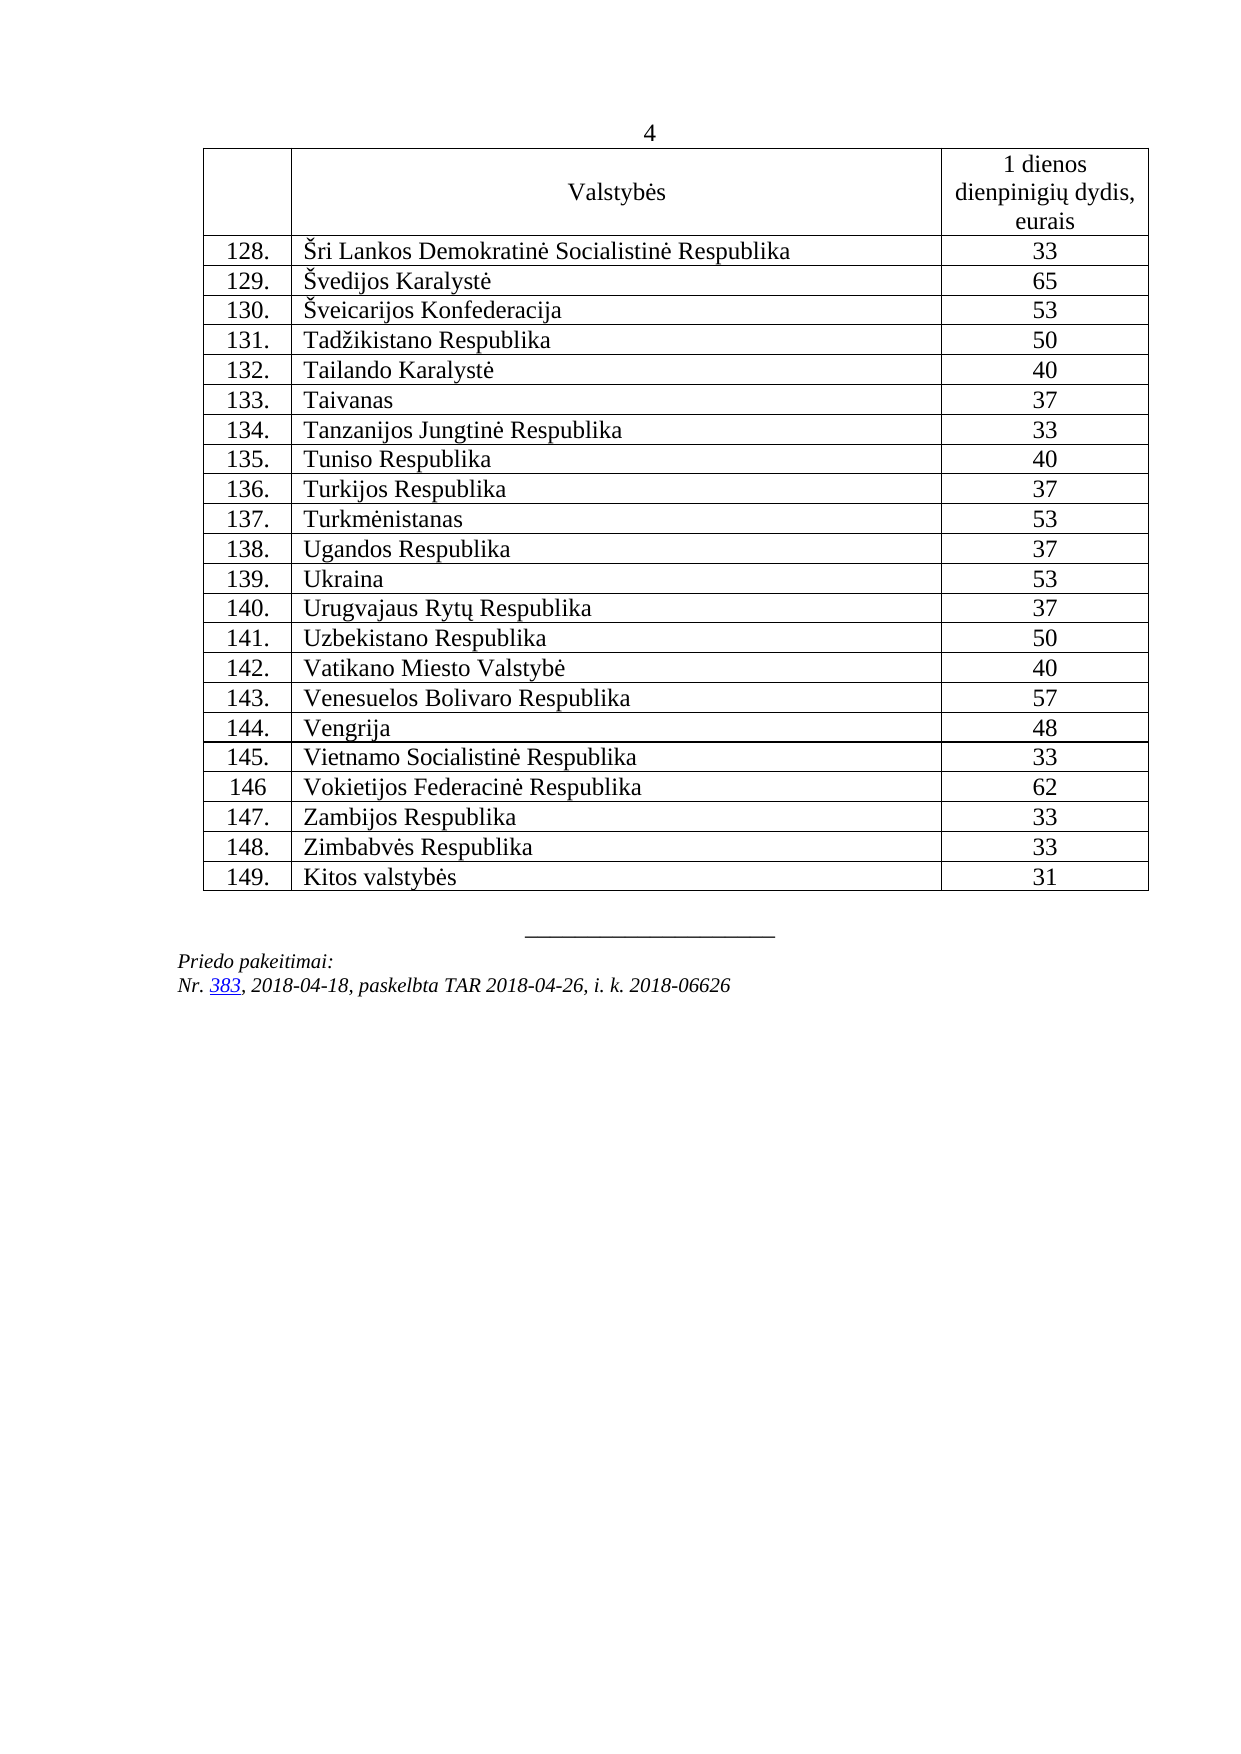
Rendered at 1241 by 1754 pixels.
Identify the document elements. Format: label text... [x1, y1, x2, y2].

table_cell 33 [942, 832, 1148, 861]
table_cell 50 [942, 325, 1148, 354]
table_cell Urugvajaus Rytų Respublika [292, 594, 941, 622]
table_cell 142. [204, 653, 291, 682]
table_cell 129. [204, 266, 291, 294]
table_header 1 dienos dienpinigių dydis, eurais [942, 149, 1148, 235]
table_cell 133. [204, 385, 291, 414]
text –––––––––––––––––––– [177, 920, 1122, 949]
table_cell 140. [204, 594, 291, 622]
table_cell 135. [204, 445, 291, 473]
table_cell 137. [204, 504, 291, 533]
table_cell 37 [942, 594, 1148, 622]
text Priedo pakeitimai: [177, 949, 1122, 973]
table_cell 136. [204, 474, 291, 503]
table_cell 138. [204, 534, 291, 563]
table_cell Vokietijos Federacinė Respublika [292, 772, 941, 801]
table_cell 145. [204, 743, 291, 771]
table_cell Švedijos Karalystė [292, 266, 941, 294]
table_cell 48 [942, 713, 1148, 741]
table_cell 53 [942, 564, 1148, 592]
table_cell 148. [204, 832, 291, 861]
table_cell 139. [204, 564, 291, 592]
table_cell 131. [204, 325, 291, 354]
table_cell 141. [204, 623, 291, 652]
table_cell 33 [942, 236, 1148, 265]
table_cell 37 [942, 534, 1148, 563]
text Nr. 383, 2018-04-18, paskelbta TAR 2018-04-26, i. k. 2018-06626 [177, 973, 1122, 997]
table_cell Vietnamo Socialistinė Respublika [292, 743, 941, 771]
table_cell Zimbabvės Respublika [292, 832, 941, 861]
table_cell Venesuelos Bolivaro Respublika [292, 683, 941, 712]
table_cell Uzbekistano Respublika [292, 623, 941, 652]
table_cell 134. [204, 415, 291, 443]
table_cell 147. [204, 802, 291, 831]
table_cell Turkijos Respublika [292, 474, 941, 503]
table_cell Zambijos Respublika [292, 802, 941, 831]
table_cell 40 [942, 355, 1148, 384]
table_cell Tuniso Respublika [292, 445, 941, 473]
table_cell 144. [204, 713, 291, 741]
table_cell 33 [942, 743, 1148, 771]
table_cell Ukraina [292, 564, 941, 592]
table_cell 33 [942, 415, 1148, 443]
table_cell Šveicarijos Konfederacija [292, 296, 941, 324]
table_cell Šri Lankos Demokratinė Socialistinė Respublika [292, 236, 941, 265]
table_cell 62 [942, 772, 1148, 801]
table_cell 146 [204, 772, 291, 801]
table_header [204, 149, 291, 235]
table_cell Turkmėnistanas [292, 504, 941, 533]
table_cell Taivanas [292, 385, 941, 414]
table_cell 33 [942, 802, 1148, 831]
table_cell 132. [204, 355, 291, 384]
table_header Valstybės [292, 149, 941, 235]
table_cell 53 [942, 504, 1148, 533]
table_cell 128. [204, 236, 291, 265]
table_cell 53 [942, 296, 1148, 324]
table_cell 130. [204, 296, 291, 324]
table_cell Ugandos Respublika [292, 534, 941, 563]
table_cell 31 [942, 862, 1148, 890]
table_cell 50 [942, 623, 1148, 652]
table_cell 37 [942, 385, 1148, 414]
table_cell 40 [942, 445, 1148, 473]
table_cell Tadžikistano Respublika [292, 325, 941, 354]
table_cell Vengrija [292, 713, 941, 741]
table_cell Kitos valstybės [292, 862, 941, 890]
table_cell 65 [942, 266, 1148, 294]
table_cell Tailando Karalystė [292, 355, 941, 384]
table_cell Tanzanijos Jungtinė Respublika [292, 415, 941, 443]
table_cell 37 [942, 474, 1148, 503]
table_cell 40 [942, 653, 1148, 682]
table_cell 149. [204, 862, 291, 890]
table_cell 57 [942, 683, 1148, 712]
table_cell 143. [204, 683, 291, 712]
table_cell Vatikano Miesto Valstybė [292, 653, 941, 682]
